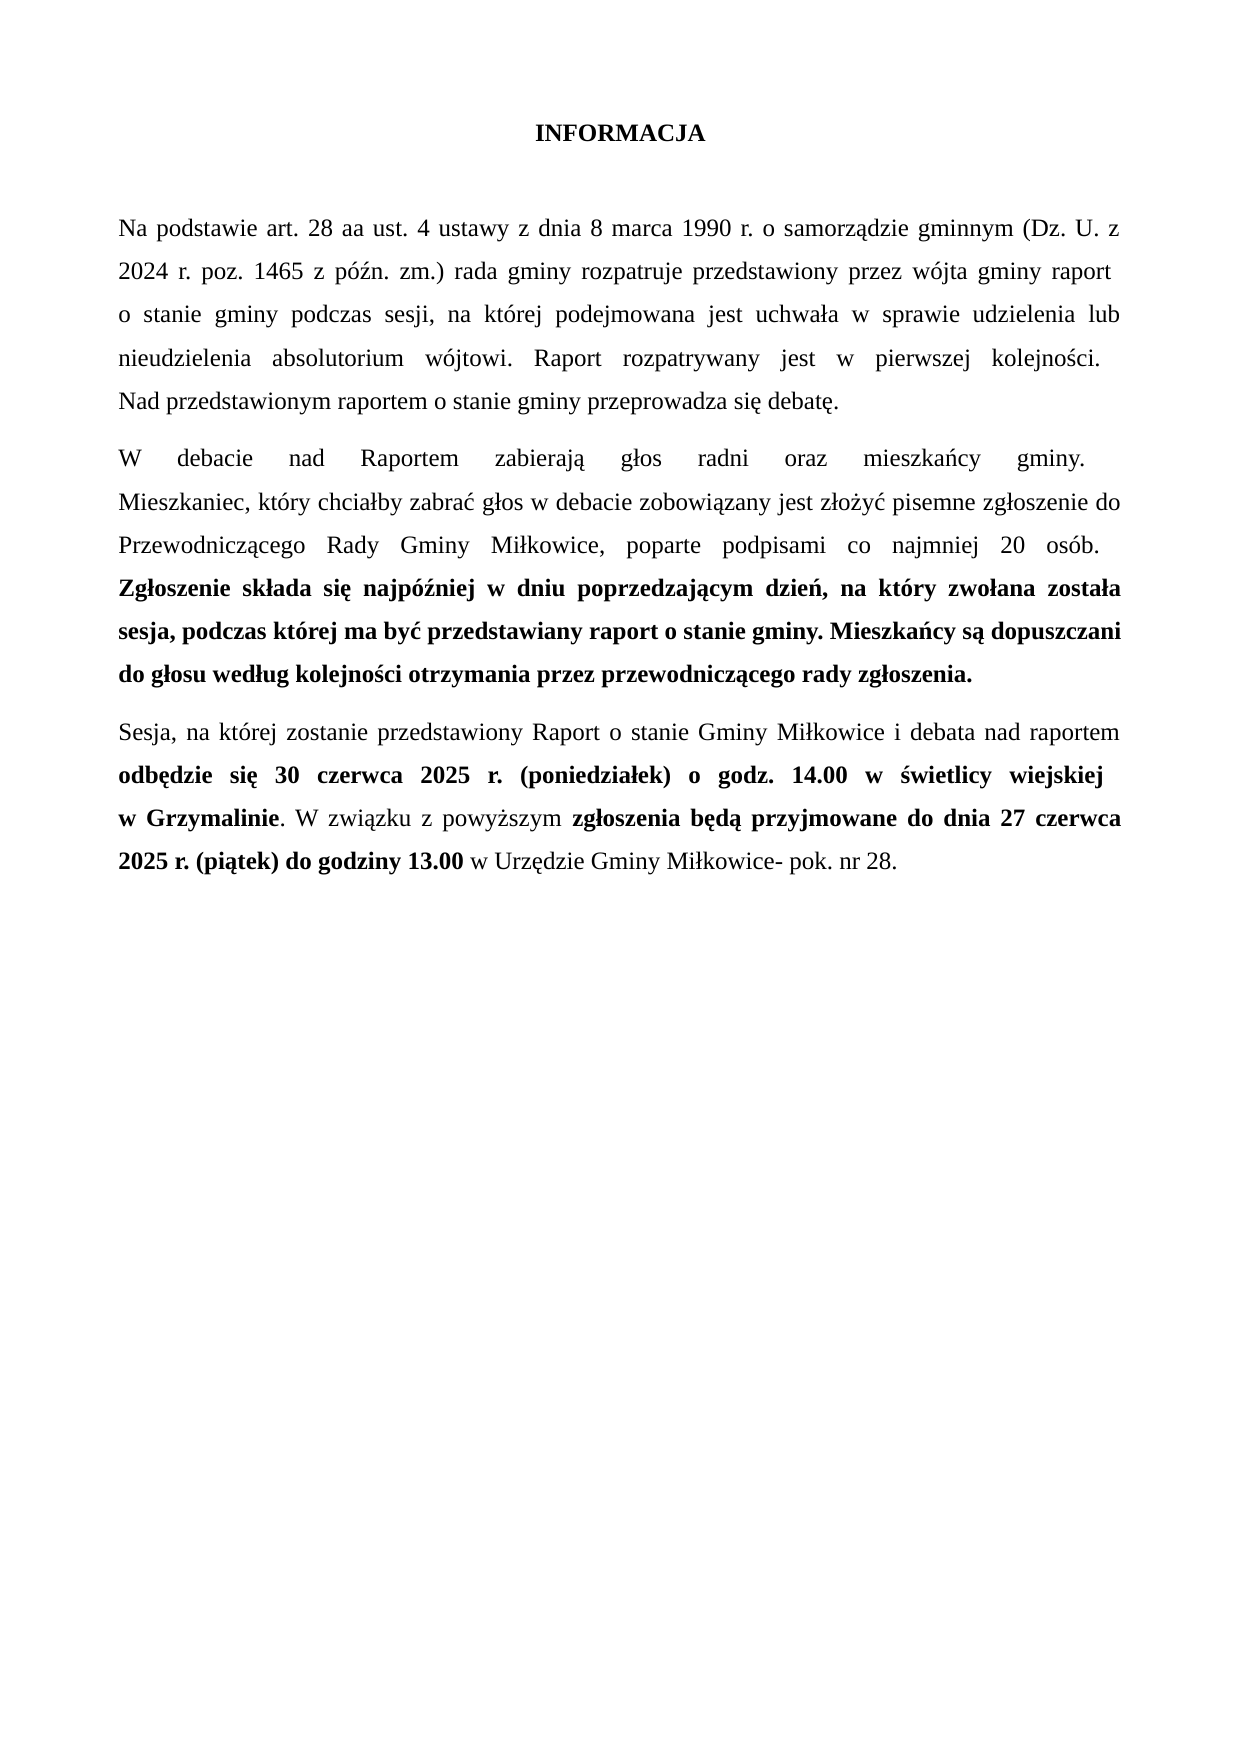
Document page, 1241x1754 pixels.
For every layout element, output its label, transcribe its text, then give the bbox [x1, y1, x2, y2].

text INFORMACJA [118, 118, 1122, 147]
text Na podstawie art. 28 aa ust. 4 ustawy z dnia 8 marca 1990 r. o samorządzie gminnym (Dz. U. z 2024 r. poz. 1465 z późn. zm.) rada gminy rozpatruje przedstawiony przez wójta gminy raport o stanie gminy podczas sesji, na której podejmowana jest uchwała w sprawie udzielenia lub nieudzielenia absolutorium wójtowi. Raport rozpatrywany jest w pierwszej kolejności. Nad przedstawionym raportem o stanie gminy przeprowadza się debatę. [118, 213, 1122, 414]
text W debacie nad Raportem zabierają głos radni oraz mieszkańcy gminy. Mieszkaniec, który chciałby zabrać głos w debacie zobowiązany jest złożyć pisemne zgłoszenie do Przewodniczącego Rady Gminy Miłkowice, poparte podpisami co najmniej 20 osób. Zgłoszenie składa się najpóźniej w dniu poprzedzającym dzień, na który zwołana została sesja, podczas której ma być przedstawiany raport o stanie gminy. Mieszkańcy są dopuszczani do głosu według kolejności otrzymania przez przewodniczącego rady zgłoszenia. [118, 443, 1122, 688]
text Sesja, na której zostanie przedstawiony Raport o stanie Gminy Miłkowice i debata nad raportem odbędzie się 30 czerwca 2025 r. (poniedziałek) o godz. 14.00 w świetlicy wiejskiej w Grzymalinie. W związku z powyższym zgłoszenia będą przyjmowane do dnia 27 czerwca 2025 r. (piątek) do godziny 13.00 w Urzędzie Gminy Miłkowice- pok. nr 28. [118, 717, 1122, 875]
